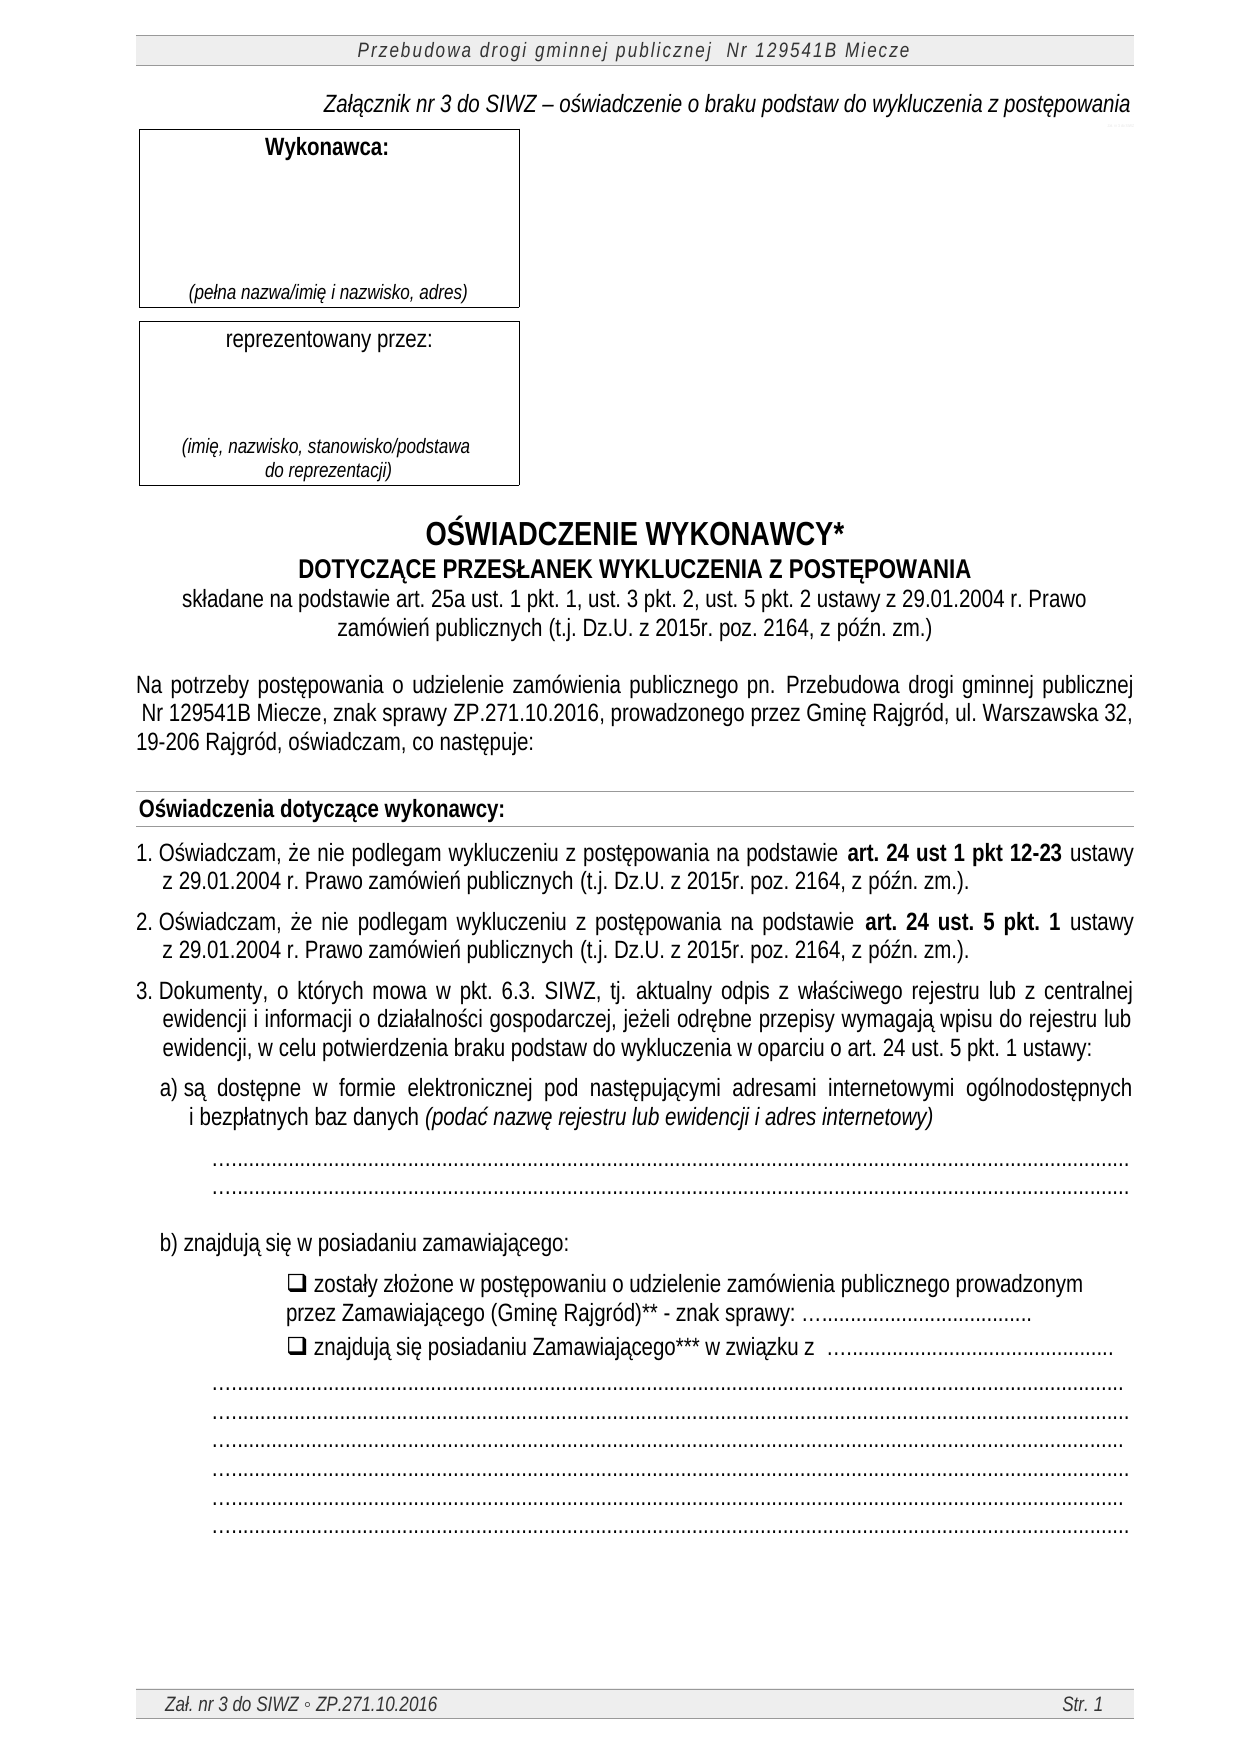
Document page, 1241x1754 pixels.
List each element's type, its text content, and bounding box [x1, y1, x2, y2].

text  znajdują się posiadaniu Zamawiającego*** w związku z …............................................... [136, 1332, 1134, 1361]
text ….............................................................................................................................................................. ….............................................................................................................................................................. [136, 1142, 1134, 1200]
text (pełna nazwa/imię i nazwisko, adres) [140, 277, 519, 307]
list Dokumenty, o których mowa w pkt. 6.3. SIWZ, tj. aktualny odpis z właściwego rejestru lub z centralnej ewidencji i informacji o działalności gospodarczej, jeżeli odrębne przepisy wymagają wpisu do rejestru lub ewidencji, w celu potwierdzenia braku podstaw do wykluczenia w oparciu o art. 24 ust. 5 pkt. 1 ustawy: [136, 976, 1134, 1062]
text (imię, nazwisko, stanowisko/podstawa [140, 431, 519, 455]
list są dostępne w formie elektronicznej pod następującymi adresami internetowymi ogólnodostępnych i bezpłatnych baz danych (podać nazwę rejestru lub ewidencji i adres internetowy) [159, 1073, 1134, 1131]
list Oświadczam, że nie podlegam wykluczeniu z postępowania na podstawie art. 24 ust. 5 pkt. 1 ustawy z 29.01.2004 r. Prawo zamówień publicznych (t.j. Dz.U. z 2015r. poz. 2164, z późn. zm.). [136, 907, 1134, 964]
subtitle Zał. nr 3 do SIWZ [136, 124, 1134, 128]
list Oświadczam, że nie podlegam wykluczeniu z postępowania na podstawie art. 24 ust 1 pkt 12-23 ustawy z 29.01.2004 r. Prawo zamówień publicznych (t.j. Dz.U. z 2015r. poz. 2164, z późn. zm.). [136, 838, 1134, 895]
title OŚWIADCZENIE WYKONAWCY* [136, 514, 1134, 553]
text składane na podstawie art. 25a ust. 1 pkt. 1, ust. 3 pkt. 2, ust. 5 pkt. 2 ustawy z 29.01.2004 r. Prawo zamówień publicznych (t.j. Dz.U. z 2015r. poz. 2164, z późn. zm.) [136, 584, 1134, 641]
text Na potrzeby postępowania o udzielenie zamówienia publicznego pn. Przebudowa drogi gminnej publicznej Nr 129541B Miecze, znak sprawy ZP.271.10.2016, prowadzonego przez Gminę Rajgród, ul. Warszawska 32, 19-206 Rajgród, oświadczam, co następuje: [136, 670, 1134, 756]
subtitle Załącznik nr 3 do SIWZ – oświadczenie o braku podstaw do wykluczenia z postępowania [136, 89, 1134, 118]
text reprezentowany przez: [140, 322, 519, 353]
subtitle Oświadczenia dotyczące wykonawcy: [136, 792, 1134, 826]
text …............................................................................................................................................................. ….............................................................................................................................................................. …............................................................................................................................................................. ….............................................................................................................................................................. …............................................................................................................................................................. ….............................................................................................................................................................. [136, 1367, 1134, 1539]
text do reprezentacji) [140, 455, 519, 485]
list znajdują się w posiadaniu zamawiającego: [159, 1228, 1134, 1257]
text  zostały złożone w postępowaniu o udzielenie zamówienia publicznego prowadzonym przez Zamawiającego (Gminę Rajgród)** - znak sprawy: …..................................... [136, 1269, 1134, 1326]
text Wykonawca: [140, 130, 519, 160]
subtitle DOTYCZĄCE PRZESŁANEK WYKLUCZENIA Z POSTĘPOWANIA [136, 553, 1134, 584]
